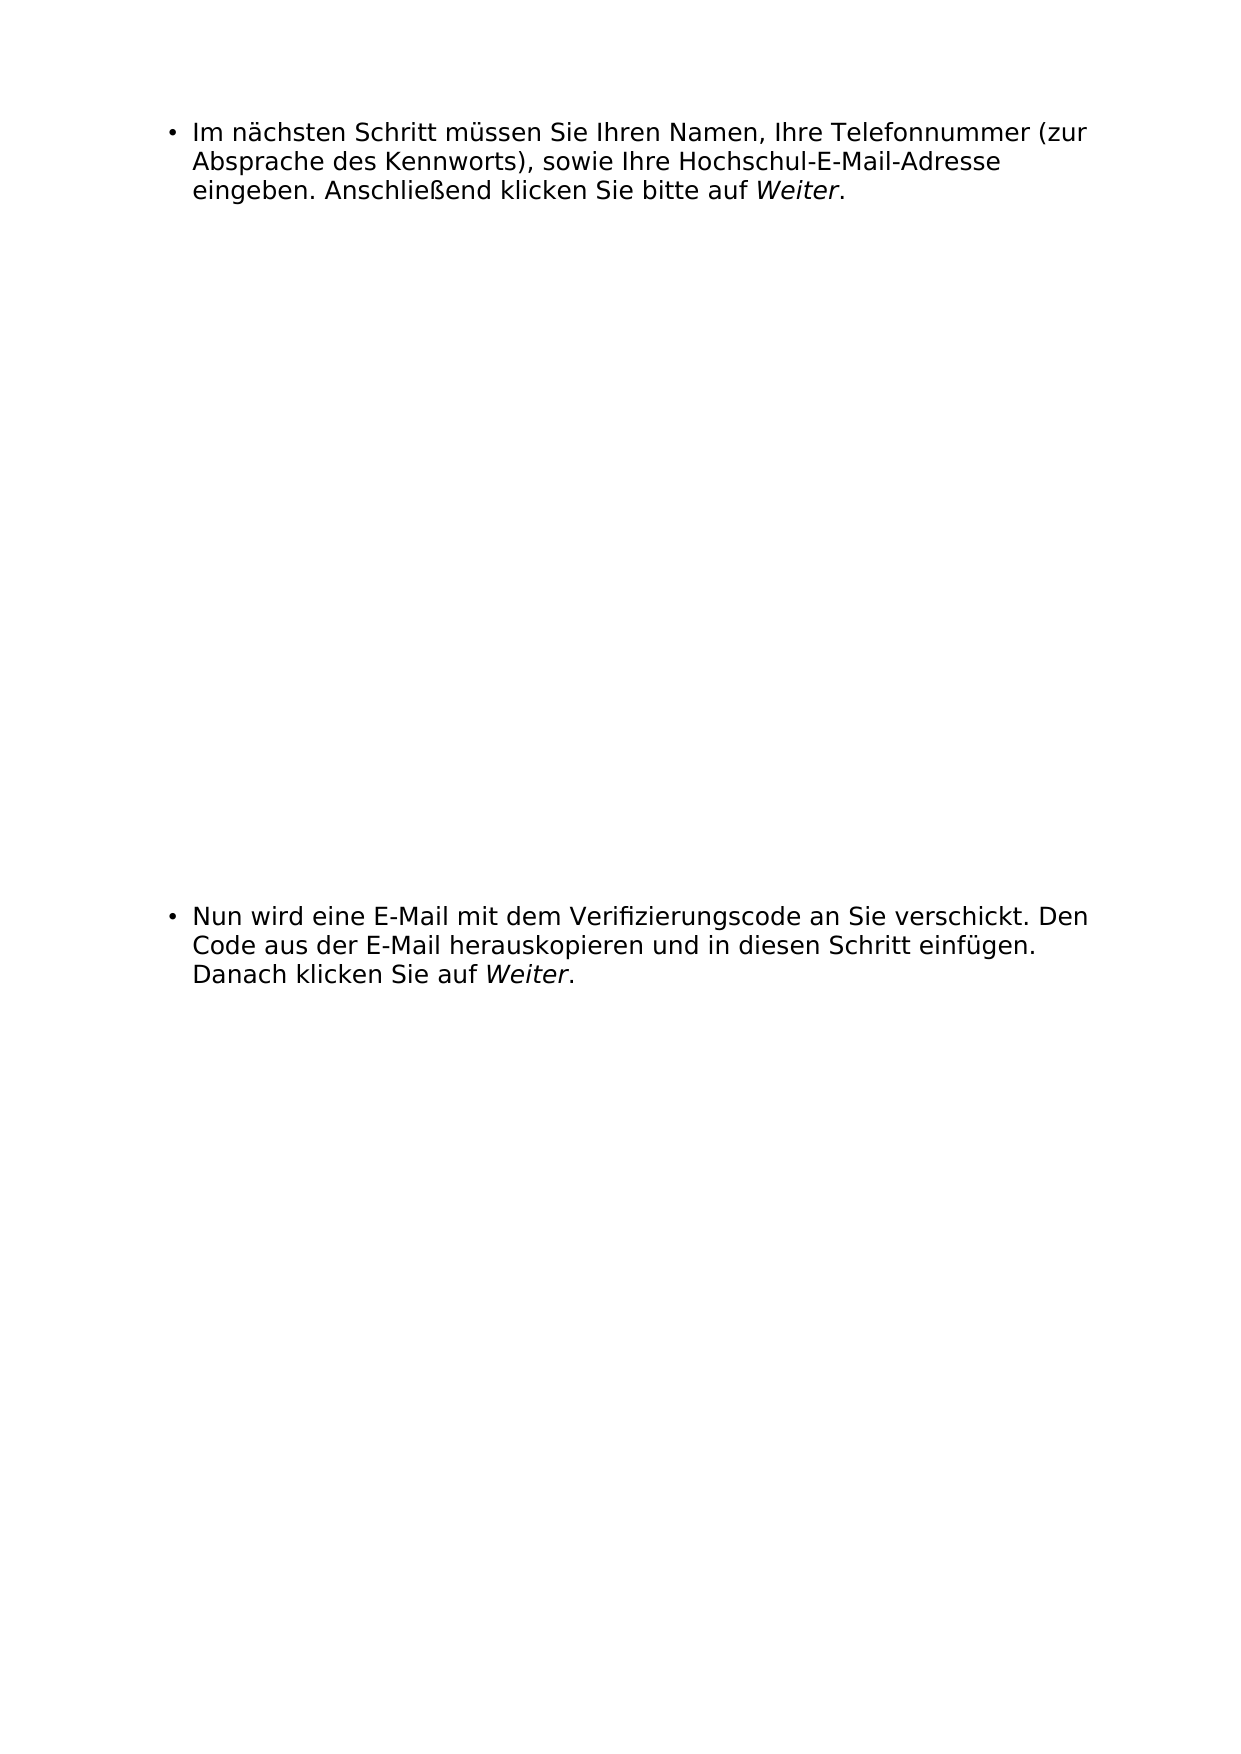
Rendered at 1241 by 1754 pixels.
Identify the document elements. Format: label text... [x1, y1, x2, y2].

list Im nächsten Schritt müssen Sie Ihren Namen, Ihre Telefonnummer (zur Absprache des Kennworts), sowie Ihre Hochschul-E-Mail-Adresse eingeben. Anschließend klicken Sie bitte auf Weiter. [177, 118, 1122, 206]
list Nun wird eine E-Mail mit dem Verifizierungscode an Sie verschickt. Den Code aus der E-Mail herauskopieren und in diesen Schritt einfügen. Danach klicken Sie auf Weiter. [177, 902, 1122, 989]
